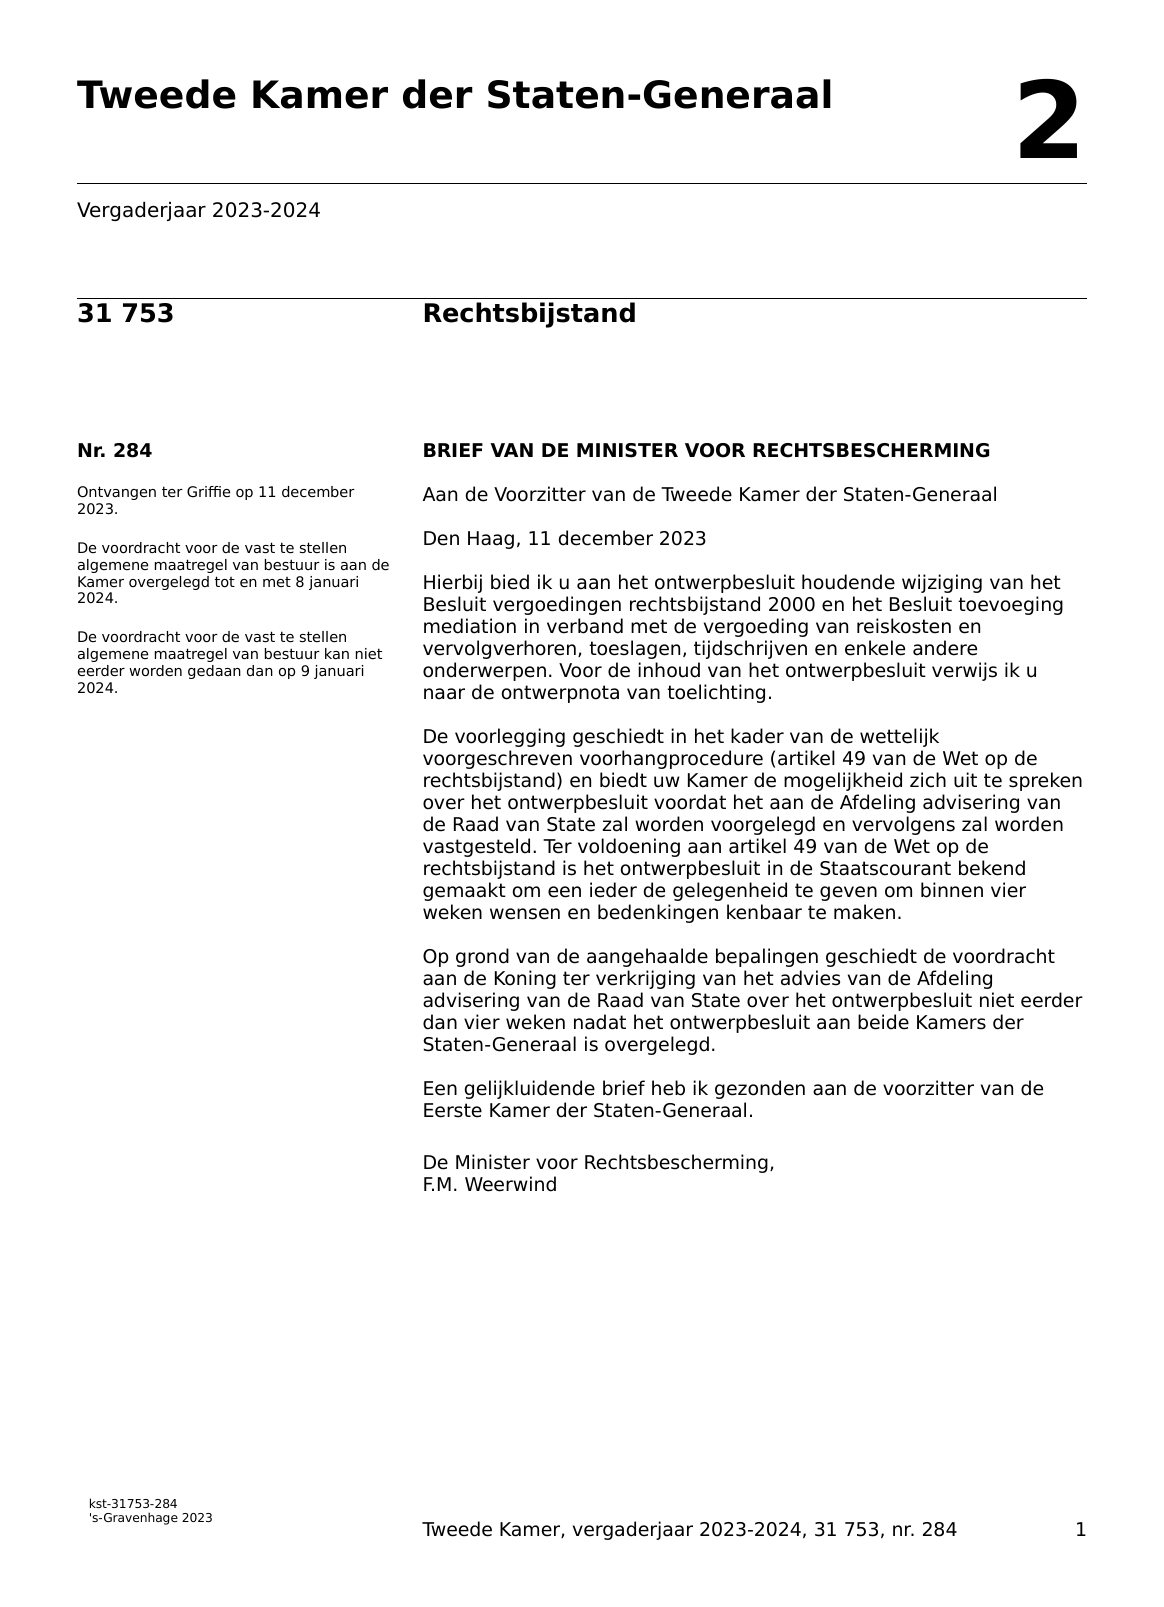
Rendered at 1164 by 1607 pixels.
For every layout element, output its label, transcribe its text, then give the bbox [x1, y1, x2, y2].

table_header Tweede Kamer der Staten-Generaal [77, 59, 886, 183]
text Aan de Voorzitter van de Tweede Kamer der Staten-Generaal [422, 484, 1087, 506]
text De voorlegging geschiedt in het kader van de wettelijk voorgeschreven voorhangprocedure (artikel 49 van de Wet op de rechtsbijstand) en biedt uw Kamer de mogelijkheid zich uit te spreken over het ontwerpbesluit voordat het aan de Afdeling advisering van de Raad van State zal worden voorgelegd en vervolgens zal worden vastgesteld. Ter voldoening aan artikel 49 van de Wet op de rechtsbijstand is het ontwerpbesluit in de Staatscourant bekend gemaakt om een ieder de gelegenheid te geven om binnen vier weken wensen en bedenkingen kenbaar te maken. [422, 726, 1087, 924]
subtitle 31 753 Rechtsbijstand [77, 299, 1087, 329]
text [77, 518, 399, 540]
table_cell Vergaderjaar 2023-2024 [77, 184, 1087, 298]
text Hierbij bied ik u aan het ontwerpbesluit houdende wijziging van het Besluit vergoedingen rechtsbijstand 2000 en het Besluit toevoeging mediation in verband met de vergoeding van reiskosten en vervolgverhoren, toeslagen, tijdschrijven en enkele andere onderwerpen. Voor de inhoud van het ontwerpbesluit verwijs ik u naar de ontwerpnota van toelichting. [422, 572, 1087, 704]
text Den Haag, 11 december 2023 [422, 528, 1087, 550]
text kst-31753-284 [88, 1497, 323, 1511]
text De Minister voor Rechtsbescherming, F.M. Weerwind [422, 1152, 1087, 1196]
text Op grond van de aangehaalde bepalingen geschiedt de voordracht aan de Koning ter verkrijging van het advies van de Afdeling advisering van de Raad van State over het ontwerpbesluit niet eerder dan vier weken nadat het ontwerpbesluit aan beide Kamers der Staten-Generaal is overgelegd. [422, 946, 1087, 1056]
text De voordracht voor de vast te stellen algemene maatregel van bestuur kan niet eerder worden gedaan dan op 9 januari 2024. [77, 629, 399, 697]
text Een gelijkluidende brief heb ik gezonden aan de voorzitter van de Eerste Kamer der Staten-Generaal. [422, 1078, 1087, 1122]
text Ontvangen ter Griffie op 11 december 2023. [77, 484, 399, 518]
text De voordracht voor de vast te stellen algemene maatregel van bestuur is aan de Kamer overgelegd tot en met 8 januari 2024. [77, 540, 399, 607]
text [77, 607, 399, 629]
text 's-Gravenhage 2023 [88, 1511, 323, 1525]
table_header 2 [886, 59, 1087, 183]
subtitle Nr. 284 BRIEF VAN DE MINISTER VOOR RECHTSBESCHERMING [77, 440, 1087, 462]
